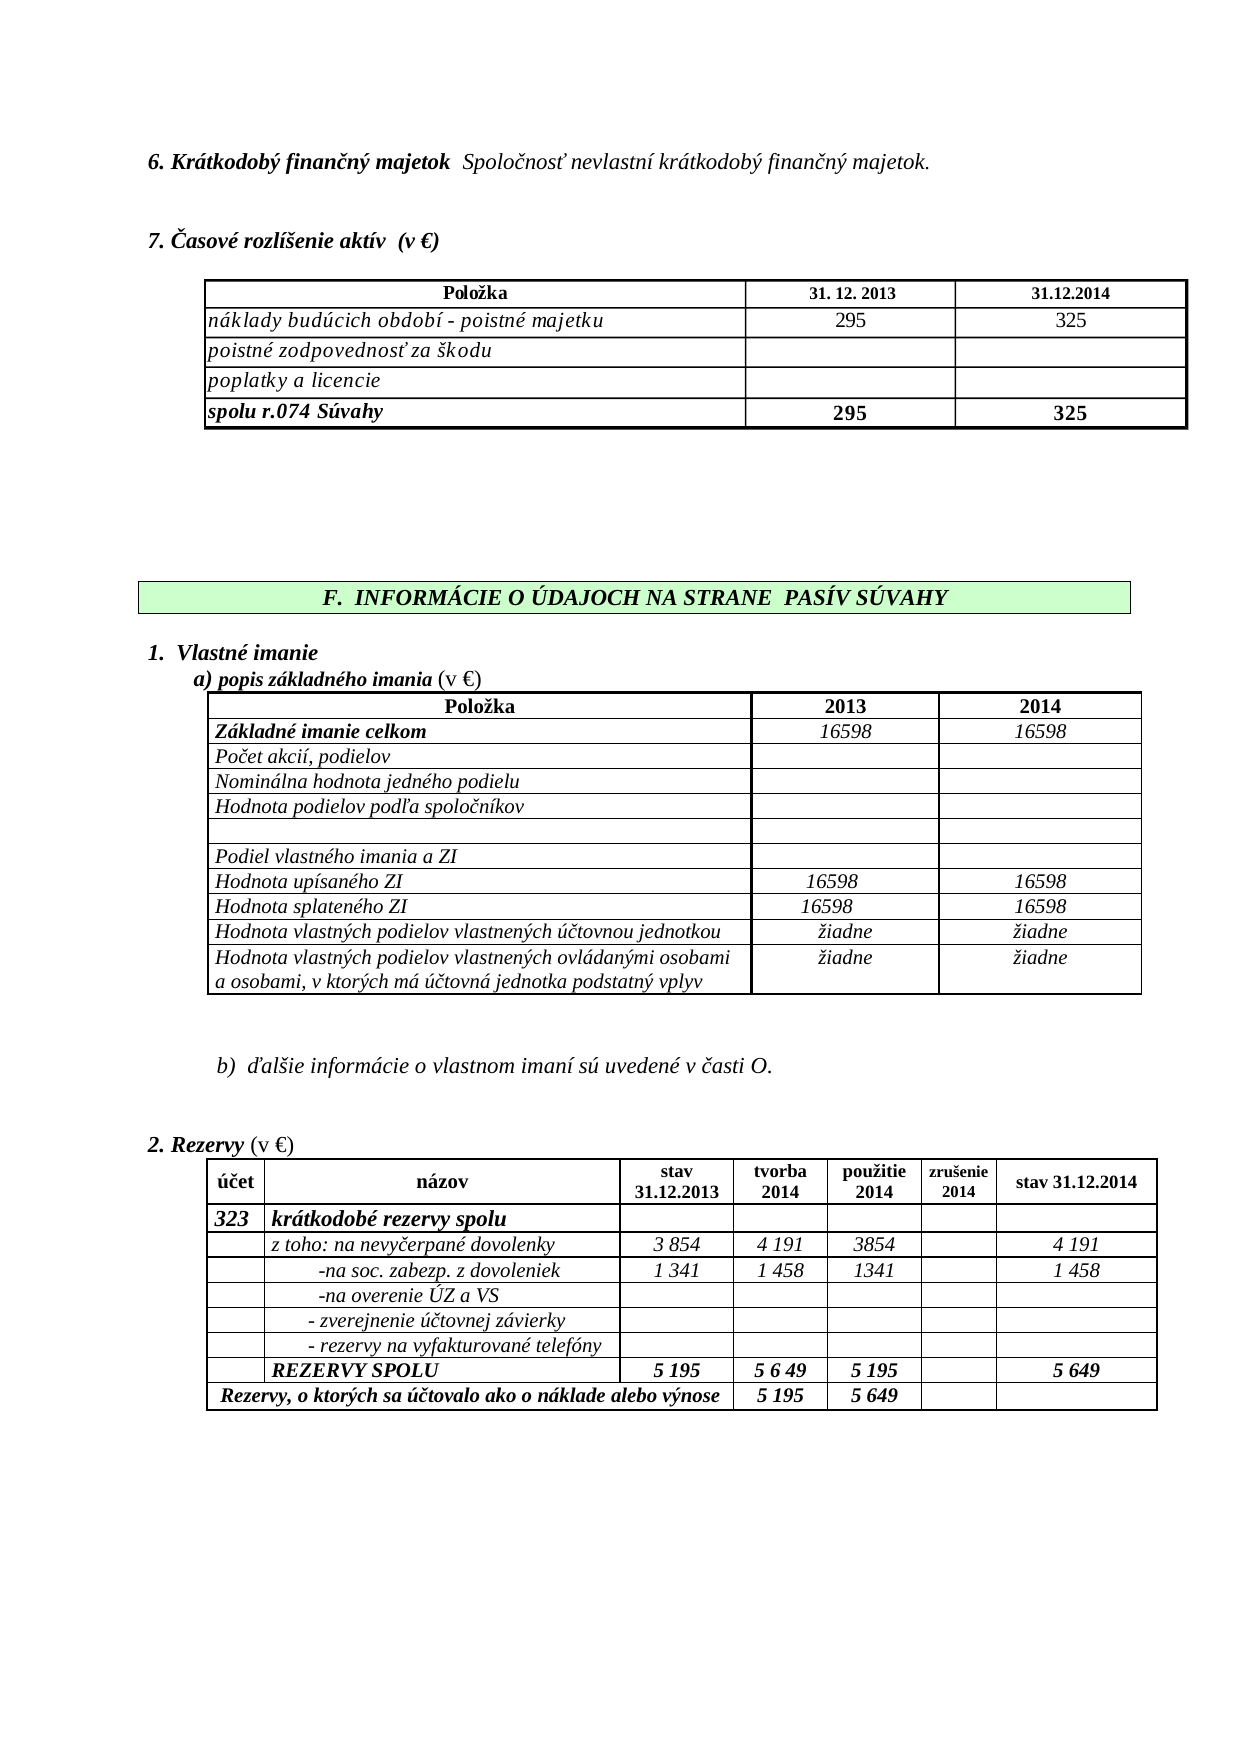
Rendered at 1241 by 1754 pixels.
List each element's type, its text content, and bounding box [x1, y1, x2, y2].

table_header zrušenie 2014 [922, 1160, 996, 1203]
table_header 2013 [753, 694, 938, 718]
table_header stav 31.12.2013 [621, 1160, 733, 1203]
table_cell [621, 1308, 733, 1332]
table_cell 5 195 [621, 1358, 733, 1382]
table_cell žiadne [940, 945, 1141, 993]
text 1. Vlastné imanie [148, 639, 1122, 665]
table_cell [828, 1283, 921, 1307]
table_cell [753, 769, 938, 793]
table_cell Hodnota vlastných podielov vlastnených ovládanými osobami a osobami, v ktorých má účtovná jednotka podstatný vplyv [209, 945, 750, 993]
table_cell [940, 844, 1141, 868]
table_header 2014 [940, 694, 1141, 718]
table_cell [621, 1205, 733, 1231]
table_cell [922, 1333, 996, 1357]
table_cell [922, 1283, 996, 1307]
table_cell - rezervy na vyfakturované telefóny [265, 1333, 619, 1357]
table_cell 1 341 [621, 1258, 733, 1282]
table_cell Počet akcií, podielov [209, 744, 750, 768]
table_cell [734, 1205, 827, 1231]
table_cell Hodnota upísaného ZI [209, 869, 750, 893]
table_cell 5 195 [828, 1358, 921, 1382]
table_cell 16598 [753, 869, 938, 893]
table_cell [621, 1333, 733, 1357]
table_header Položka [209, 694, 750, 718]
table_cell -na overenie ÚZ a VS [265, 1283, 619, 1307]
table_cell [997, 1283, 1156, 1307]
table_cell [208, 1308, 264, 1332]
table_cell žiadne [753, 945, 938, 993]
table_cell [940, 794, 1141, 818]
table_cell [208, 1233, 264, 1256]
table_cell [997, 1308, 1156, 1332]
table_cell [208, 1333, 264, 1357]
table_cell [997, 1333, 1156, 1357]
table_cell Hodnota vlastných podielov vlastnených účtovnou jednotkou [209, 920, 750, 943]
table_cell [753, 844, 938, 868]
table_cell 3 854 [621, 1233, 733, 1256]
table_cell [621, 1283, 733, 1307]
table_cell 1341 [828, 1258, 921, 1282]
table_cell Základné imanie celkom [209, 719, 750, 743]
table_cell 323 [208, 1205, 264, 1231]
table_cell 16598 [940, 894, 1141, 918]
table_header účet [208, 1160, 264, 1203]
table_header stav 31.12.2014 [997, 1160, 1156, 1203]
subtitle F. INFORMÁCIE O ÚDAJOCH NA STRANE PASÍV SÚVAHY [139, 582, 1130, 613]
table_cell [828, 1205, 921, 1231]
table_cell [997, 1383, 1156, 1409]
table_cell [922, 1358, 996, 1382]
table_cell [753, 744, 938, 768]
table_cell [922, 1233, 996, 1256]
table_cell -na soc. zabezp. z dovoleniek [265, 1258, 619, 1282]
table_cell žiadne [940, 920, 1141, 943]
table_cell 4 191 [734, 1233, 827, 1256]
table_cell 5 649 [997, 1358, 1156, 1382]
table_cell [734, 1283, 827, 1307]
table_cell 4 191 [997, 1233, 1156, 1256]
table_cell Hodnota splateného ZI [209, 894, 750, 918]
table_cell [922, 1383, 996, 1409]
table_cell [753, 794, 938, 818]
table_cell [209, 819, 750, 843]
table_cell [922, 1258, 996, 1282]
table_cell [940, 769, 1141, 793]
table_cell [753, 819, 938, 843]
text a) popis základného imania (v €) [148, 665, 1122, 691]
table_cell [208, 1358, 264, 1382]
table_cell [828, 1308, 921, 1332]
table_cell [997, 1205, 1156, 1231]
table_cell [208, 1258, 264, 1282]
table_cell [734, 1308, 827, 1332]
table_cell 16598 [940, 869, 1141, 893]
table_cell Rezervy, o ktorých sa účtovalo ako o náklade alebo výnose [208, 1383, 733, 1409]
table_cell 5 649 [828, 1383, 921, 1409]
table_cell [922, 1308, 996, 1332]
table_cell REZERVY SPOLU [265, 1358, 619, 1382]
table_cell Podiel vlastného imania a ZI [209, 844, 750, 868]
table_header tvorba 2014 [734, 1160, 827, 1203]
table_cell Nominálna hodnota jedného podielu [209, 769, 750, 793]
table_cell žiadne [753, 920, 938, 943]
table_cell [828, 1333, 921, 1357]
table_cell 1 458 [734, 1258, 827, 1282]
table_cell z toho: na nevyčerpané dovolenky [265, 1233, 619, 1256]
table_cell 16598 [940, 719, 1141, 743]
subtitle 7. Časové rozlíšenie aktív (v €) [148, 227, 1122, 253]
text 2. Rezervy (v €) [148, 1131, 1122, 1158]
table_cell 5 6 49 [734, 1358, 827, 1382]
table_cell 3854 [828, 1233, 921, 1256]
table_cell [208, 1283, 264, 1307]
table_header názov [265, 1160, 619, 1203]
table_cell 16598 [753, 894, 938, 918]
table_cell [940, 819, 1141, 843]
table_cell krátkodobé rezervy spolu [265, 1205, 619, 1231]
table_cell - zverejnenie účtovnej závierky [265, 1308, 619, 1332]
table_cell [940, 744, 1141, 768]
text b) ďalšie informácie o vlastnom imaní sú uvedené v časti O. [185, 1052, 1122, 1079]
table_cell 16598 [753, 719, 938, 743]
table_cell 1 458 [997, 1258, 1156, 1282]
subtitle 6. Krátkodobý finančný majetok Spoločnosť nevlastní krátkodobý finančný majetok. [148, 148, 1122, 174]
table_cell [922, 1205, 996, 1231]
table_cell [734, 1333, 827, 1357]
table_header použitie 2014 [828, 1160, 921, 1203]
table_cell 5 195 [734, 1383, 827, 1409]
table_cell Hodnota podielov podľa spoločníkov [209, 794, 750, 818]
